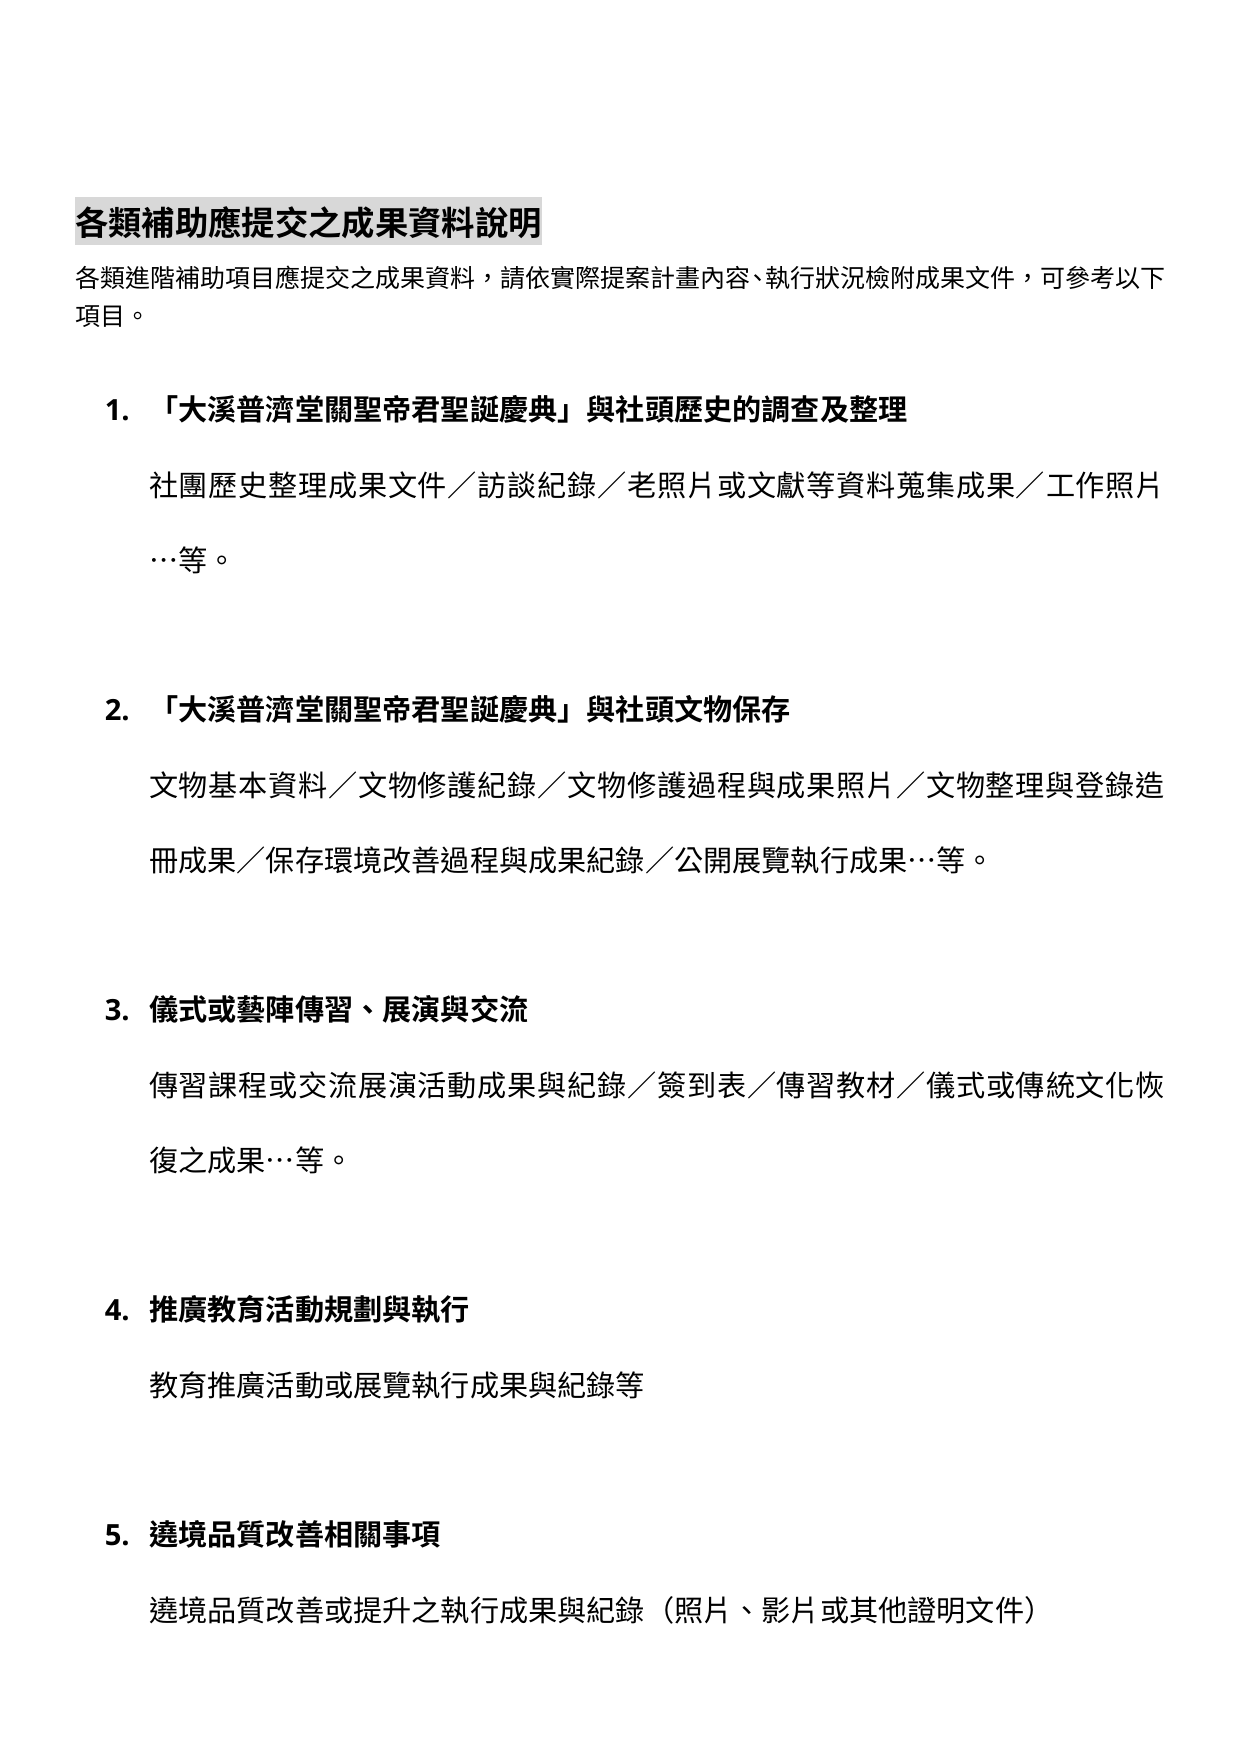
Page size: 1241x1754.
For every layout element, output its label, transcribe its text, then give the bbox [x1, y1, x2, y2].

text 遶境品質改善或提升之執行成果與紀錄（照片、影片或其他證明文件） [149, 1571, 1165, 1646]
list 推廣教育活動規劃與執行 [104, 1271, 1165, 1346]
list 儀式或藝陣傳習、展演與交流 [104, 971, 1165, 1046]
list 「大溪普濟堂關聖帝君聖誕慶典」與社頭文物保存 [104, 671, 1165, 746]
text 各類進階補助項目應提交之成果資料，請依實際提案計畫內容、執行狀況檢附成果文件，可參考以下項目。 [75, 258, 1165, 333]
list 遶境品質改善相關事項 [104, 1496, 1165, 1571]
text 教育推廣活動或展覽執行成果與紀錄等 [149, 1346, 1165, 1421]
text 傳習課程或交流展演活動成果與紀錄／簽到表／傳習教材／儀式或傳統文化恢復之成果…等。 [149, 1046, 1165, 1196]
text 各類補助應提交之成果資料說明 [75, 183, 1165, 258]
text 文物基本資料／文物修護紀錄／文物修護過程與成果照片／文物整理與登錄造冊成果／保存環境改善過程與成果紀錄／公開展覽執行成果…等。 [149, 746, 1165, 896]
text 社團歷史整理成果文件／訪談紀錄／老照片或文獻等資料蒐集成果／工作照片…等。 [149, 446, 1165, 596]
list 「大溪普濟堂關聖帝君聖誕慶典」與社頭歷史的調查及整理 [104, 371, 1165, 446]
